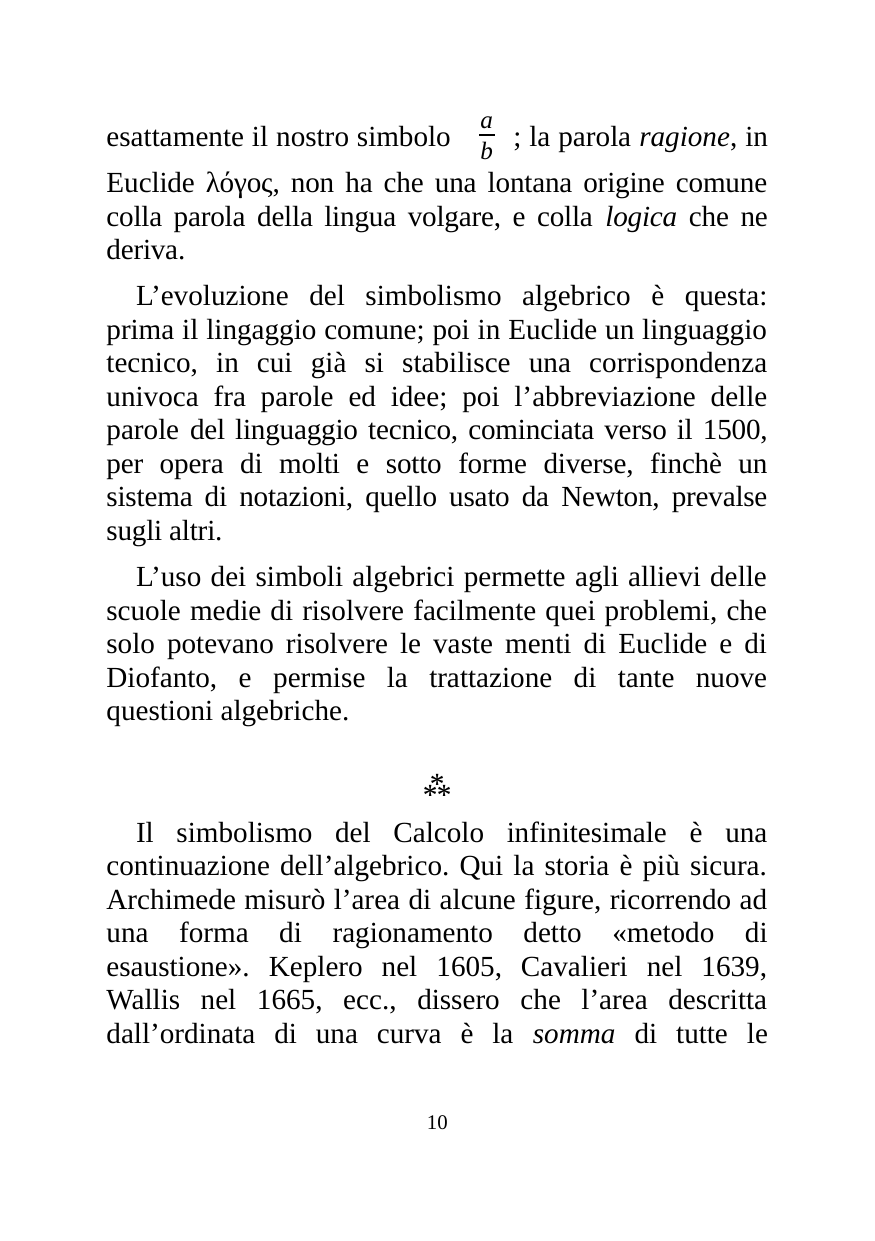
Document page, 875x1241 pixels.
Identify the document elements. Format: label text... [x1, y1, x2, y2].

text Oggi non si potrebbe concepire un’algebra senza simboli. In realtà, tutte le proposizioni di algebra, che ora si studiano nelle scuole medie, si trovano in Euclide e in Diofanto, senza simboli. Ivi le parole del linguaggio ordinario hanno assunto un significato tecnico speciale, ed hanno già il valore di simboli fonetici. Così la frase euclidea «la ragione del numero a al numero b» vale esattamente il nostro simbolo ; la parola ragione, in Euclide λόγος, non ha che una lontana origine comune colla parola della lingua volgare, e colla logica che ne deriva. [106, 106, 768, 266]
text L’evoluzione del simbolismo algebrico è questa: prima il lingaggio comune; poi in Euclide un linguaggio tecnico, in cui già si stabilisce una corrispondenza univoca fra parole ed idee; poi l’abbreviazione delle parole del linguaggio tecnico, cominciata verso il 1500, per opera di molti e sotto forme diverse, finchè un sistema di notazioni, quello usato da Newton, prevalse sugli altri. [106, 278, 768, 547]
text ⁂ [106, 769, 768, 802]
text Il simbolismo del Calcolo infinitesimale è una continuazione dell’algebrico. Qui la storia è più sicura. Archimede misurò l’area di alcune figure, ricorrendo ad una forma di ragionamento detto «metodo di esaustione». Keplero nel 1605, Cavalieri nel 1639, Wallis nel 1665, ecc., dissero che l’area descritta dall’ordinata di una curva è la somma di tutte le [106, 815, 768, 1049]
text L’uso dei simboli algebrici permette agli allievi delle scuole medie di risolvere facilmente quei problemi, che solo potevano risolvere le vaste menti di Euclide e di Diofanto, e permise la trattazione di tante nuove questioni algebriche. [106, 559, 768, 727]
